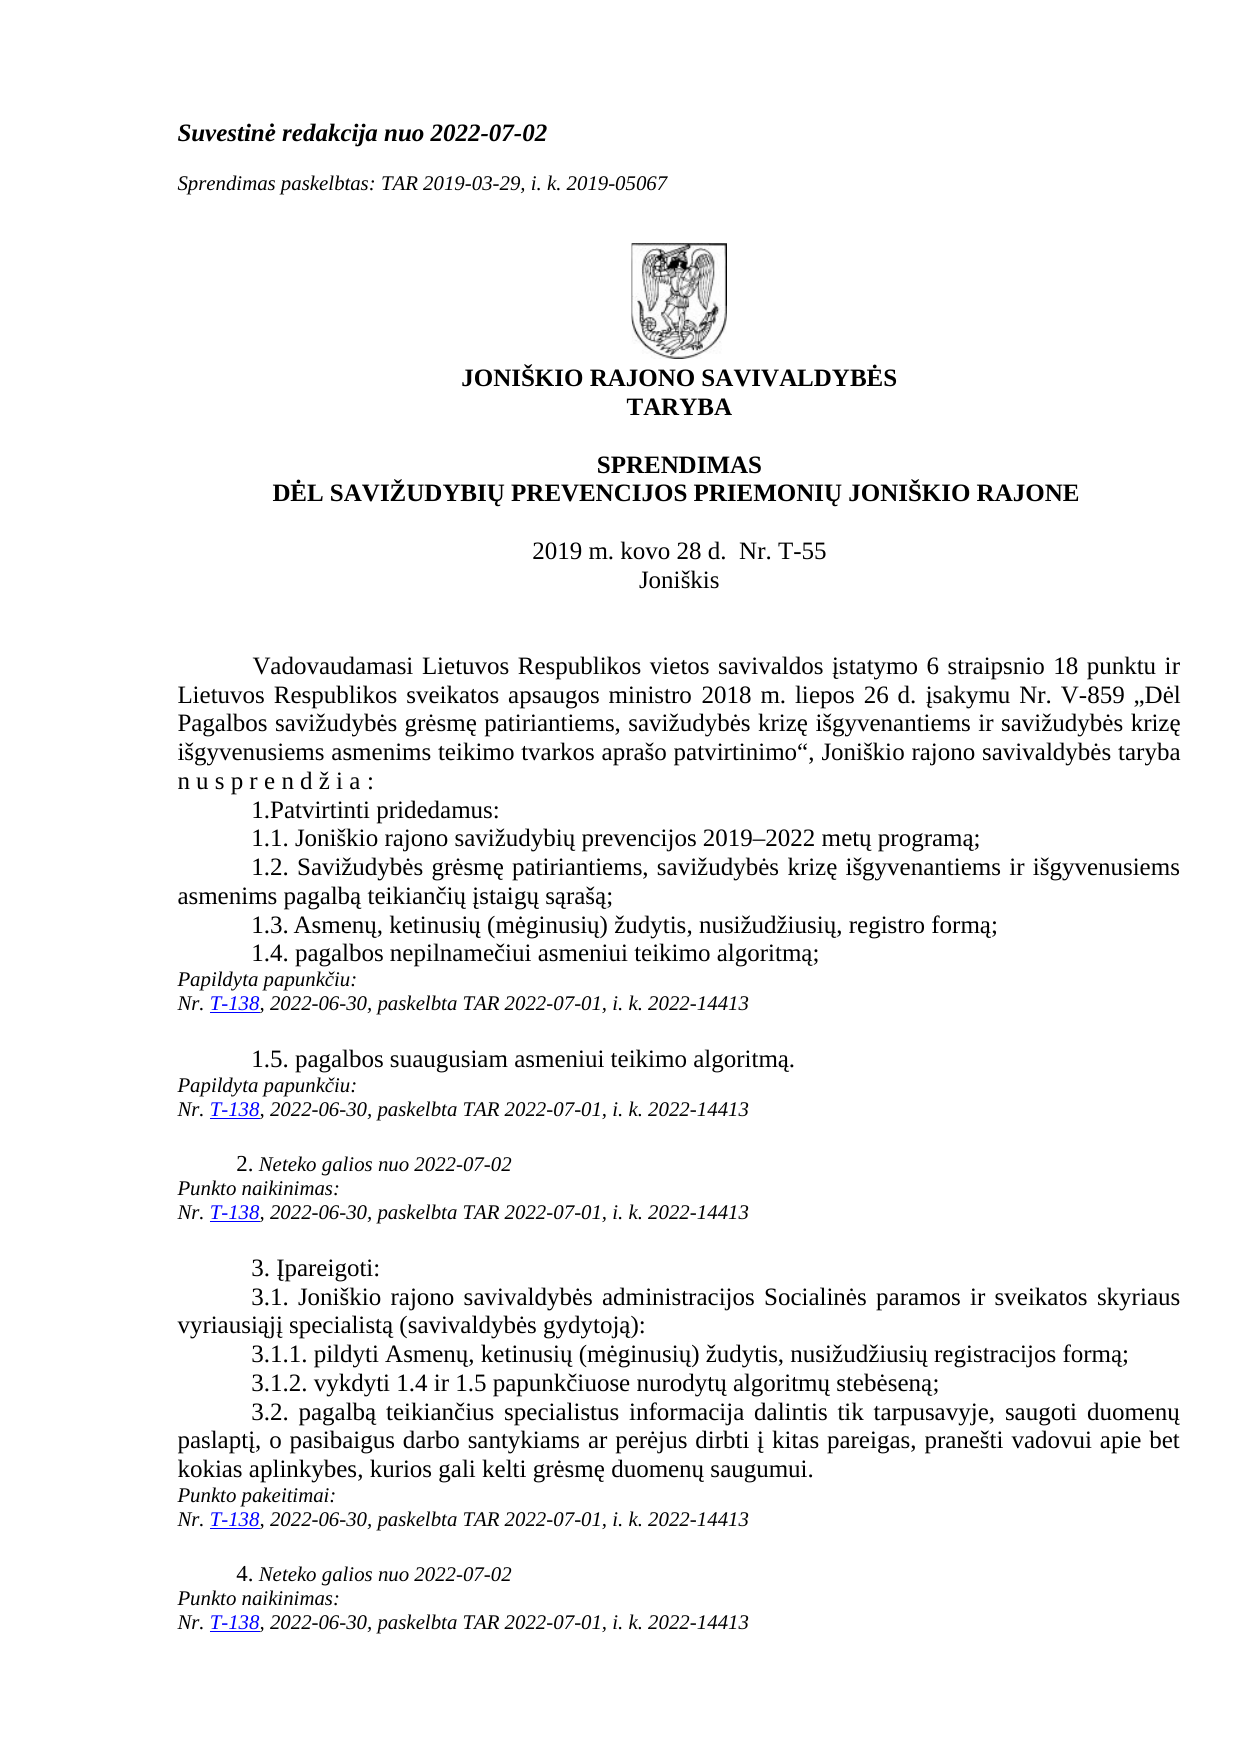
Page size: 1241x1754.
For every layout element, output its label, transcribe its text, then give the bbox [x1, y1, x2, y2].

text 3.1.1. pildyti Asmenų, ketinusių (mėginusių) žudytis, nusižudžiusių registracijos formą; [177, 1339, 1181, 1368]
text Papildyta papunkčiu: [177, 967, 1181, 991]
text Nr. T-138, 2022-06-30, paskelbta TAR 2022-07-01, i. k. 2022-14413 [177, 1507, 1181, 1531]
text 4. Neteko galios nuo 2022-07-02 [177, 1560, 1181, 1586]
text Nr. T-138, 2022-06-30, paskelbta TAR 2022-07-01, i. k. 2022-14413 [177, 991, 1181, 1015]
text 3.1. Joniškio rajono savivaldybės administracijos Socialinės paramos ir sveikatos skyriaus vyriausiąjį specialistą (savivaldybės gydytoją): [177, 1282, 1181, 1339]
text Papildyta papunkčiu: [177, 1073, 1181, 1097]
text 1.5. pagalbos suaugusiam asmeniui teikimo algoritmą. [177, 1044, 1181, 1073]
text SPRENDIMAS [177, 450, 1181, 478]
text 3.1.2. vykdyti 1.4 ir 1.5 papunkčiuose nurodytų algoritmų stebėseną; [177, 1368, 1181, 1397]
text Punkto naikinimas: [177, 1586, 1181, 1610]
text 2. Neteko galios nuo 2022-07-02 [177, 1150, 1181, 1176]
text Nr. T-138, 2022-06-30, paskelbta TAR 2022-07-01, i. k. 2022-14413 [177, 1200, 1181, 1224]
text 1.4. pagalbos nepilnamečiui asmeniui teikimo algoritmą; [177, 938, 1181, 967]
text Sprendimas paskelbtas: TAR 2019-03-29, i. k. 2019-05067 [177, 171, 1181, 195]
text 1.2. Savižudybės grėsmę patiriantiems, savižudybės krizę išgyvenantiems ir išgyvenusiems asmenims pagalbą teikiančių įstaigų sąrašą; [177, 852, 1181, 910]
text Punkto naikinimas: [177, 1176, 1181, 1200]
text Joniškio rajono savivaldybės TARYBA [177, 363, 1181, 421]
text Nr. T-138, 2022-06-30, paskelbta TAR 2022-07-01, i. k. 2022-14413 [177, 1610, 1181, 1634]
text Punkto pakeitimai: [177, 1483, 1181, 1507]
text Nr. T-138, 2022-06-30, paskelbta TAR 2022-07-01, i. k. 2022-14413 [177, 1097, 1181, 1121]
text 1.3. Asmenų, ketinusių (mėginusių) žudytis, nusižudžiusių, registro formą; [177, 910, 1181, 938]
text DĖL SAVIŽUDYBIŲ PREVENCIJOS PRIEMONIŲ JONIŠKIO RAJONE [177, 478, 1181, 507]
text 1. Patvirtinti pridedamus: [215, 795, 1181, 823]
text Joniškis [177, 565, 1181, 593]
text Vadovaudamasi Lietuvos Respublikos vietos savivaldos įstatymo 6 straipsnio 18 punktu ir Lietuvos Respublikos sveikatos apsaugos ministro 2018 m. liepos 26 d. įsakymu Nr. V-859 „Dėl Pagalbos savižudybės grėsmę patiriantiems, savižudybės krizę išgyvenantiems ir savižudybės krizę išgyvenusiems asmenims teikimo tvarkos aprašo patvirtinimo“, Joniškio rajono savivaldybės taryba nusprendžia: [177, 651, 1181, 795]
text 2019 m. kovo 28 d. Nr. T-55 [177, 536, 1181, 565]
text 3. Įpareigoti: [177, 1253, 1181, 1282]
text 3.2. pagalbą teikiančius specialistus informacija dalintis tik tarpusavyje, saugoti duomenų paslaptį, o pasibaigus darbo santykiams ar perėjus dirbti į kitas pareigas, pranešti vadovui apie bet kokias aplinkybes, kurios gali kelti grėsmę duomenų saugumui. [177, 1397, 1181, 1483]
text Suvestinė redakcija nuo 2022-07-02 [177, 118, 1181, 147]
text 1.1. Joniškio rajono savižudybių prevencijos 2019–2022 metų programą; [177, 823, 1181, 852]
